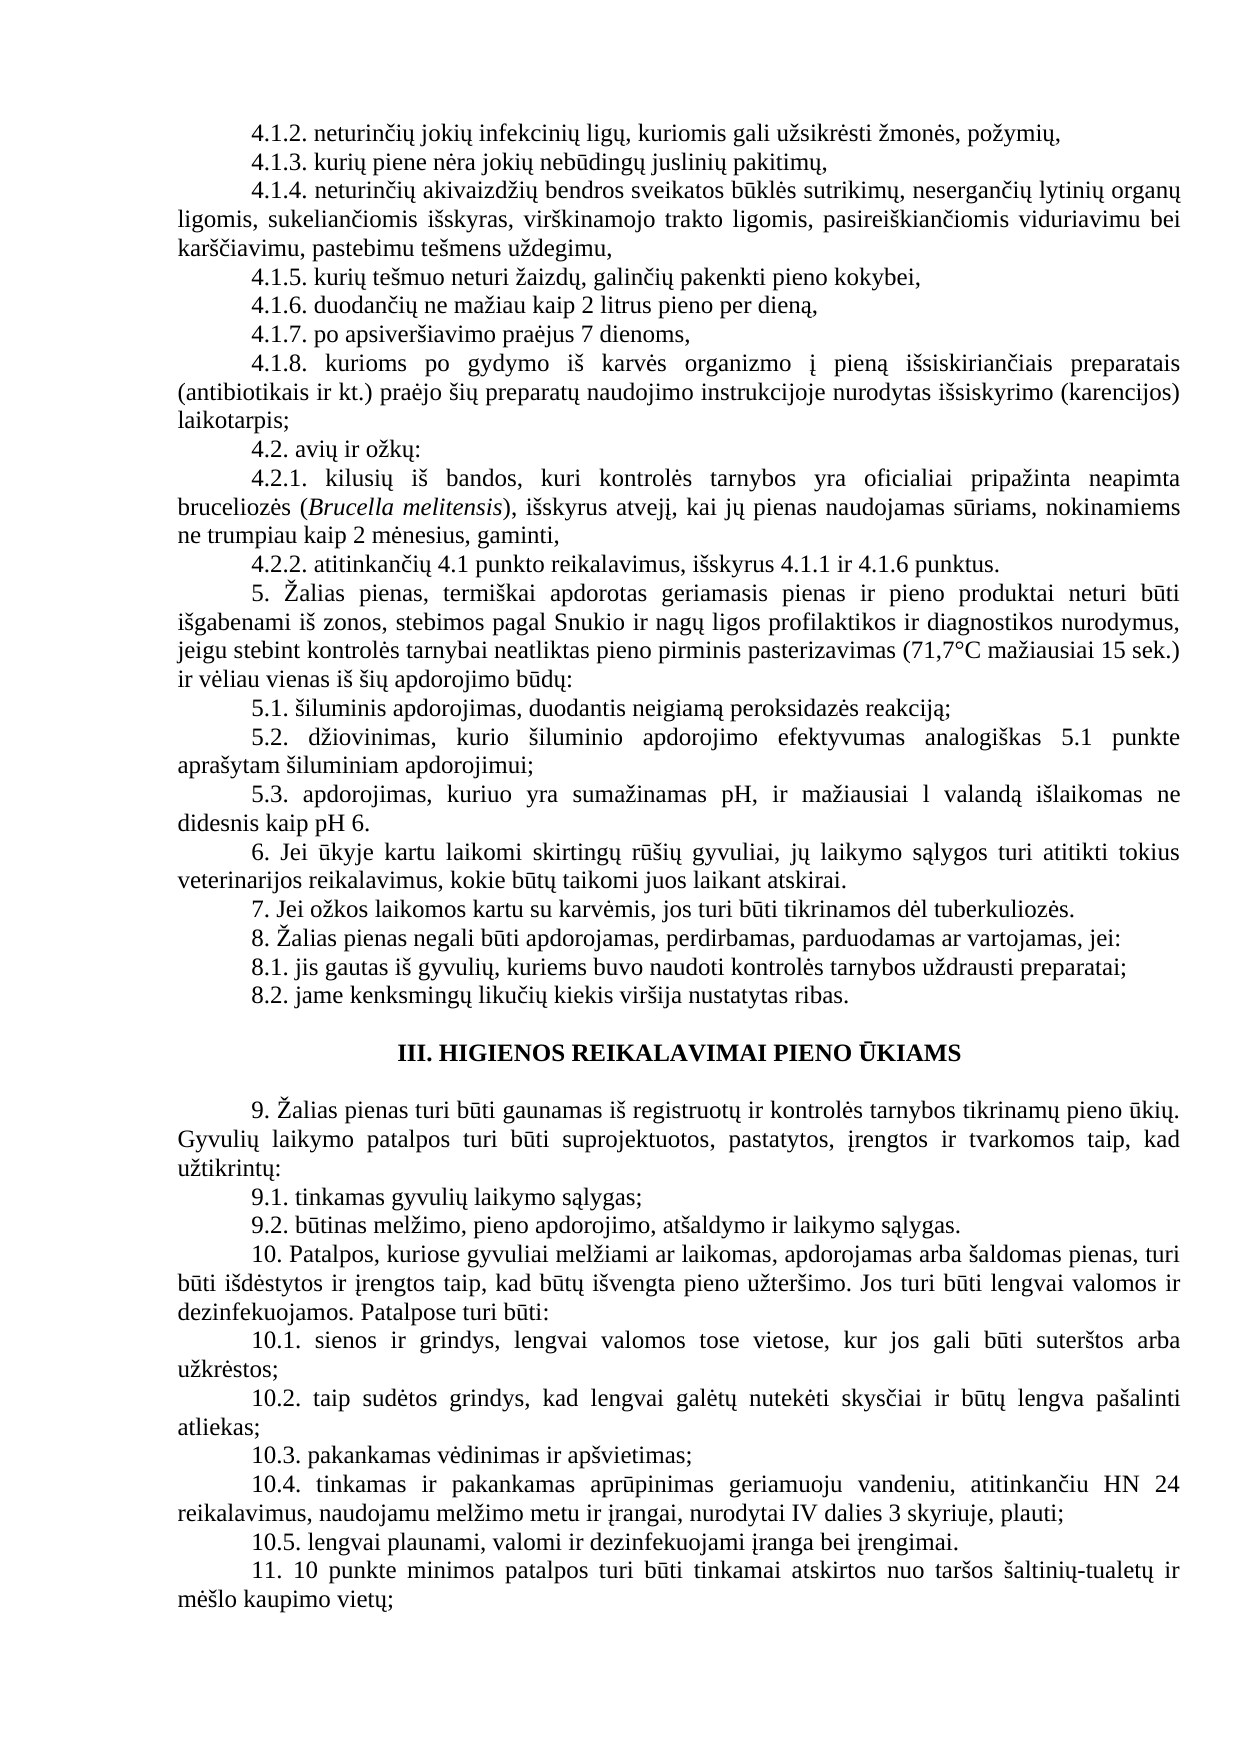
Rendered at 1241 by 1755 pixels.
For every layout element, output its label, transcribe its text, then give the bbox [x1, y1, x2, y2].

text 10. Patalpos, kuriose gyvuliai melžiami ar laikomas, apdorojamas arba šaldomas pienas, turi būti išdėstytos ir įrengtos taip, kad būtų išvengta pieno užteršimo. Jos turi būti lengvai valomos ir dezinfekuojamos. Patalpose turi būti: [177, 1239, 1181, 1326]
text 8.2. jame kenksmingų likučių kiekis viršija nustatytas ribas. [177, 981, 1181, 1009]
text 4.2. avių ir ožkų: [177, 434, 1181, 463]
text 4.1.5. kurių tešmuo neturi žaizdų, galinčių pakenkti pieno kokybei, [177, 262, 1181, 291]
text 8. Žalias pienas negali būti apdorojamas, perdirbamas, parduodamas ar vartojamas, jei: [177, 923, 1181, 952]
text 10.3. pakankamas vėdinimas ir apšvietimas; [177, 1441, 1181, 1469]
text 4.1.3. kurių piene nėra jokių nebūdingų juslinių pakitimų, [177, 147, 1181, 176]
text 4.2.1. kilusių iš bandos, kuri kontrolės tarnybos yra oficialiai pripažinta neapimta bruceliozės (Brucella melitensis), išskyrus atvejį, kai jų pienas naudojamas sūriams, nokinamiems ne trumpiau kaip 2 mėnesius, gaminti, [177, 463, 1181, 549]
text 4.1.8. kurioms po gydymo iš karvės organizmo į pieną išsiskiriančiais preparatais (antibiotikais ir kt.) praėjo šių preparatų naudojimo instrukcijoje nurodytas išsiskyrimo (karencijos) laikotarpis; [177, 348, 1181, 434]
text 7. Jei ožkos laikomos kartu su karvėmis, jos turi būti tikrinamos dėl tuberkuliozės. [177, 894, 1181, 923]
text 4.2.2. atitinkančių 4.1 punkto reikalavimus, išskyrus 4.1.1 ir 4.1.6 punktus. [177, 549, 1181, 578]
text 4.1.2. neturinčių jokių infekcinių ligų, kuriomis gali užsikrėsti žmonės, požymių, [177, 118, 1181, 147]
text 9. Žalias pienas turi būti gaunamas iš registruotų ir kontrolės tarnybos tikrinamų pieno ūkių. Gyvulių laikymo patalpos turi būti suprojektuotos, pastatytos, įrengtos ir tvarkomos taip, kad užtikrintų: [177, 1096, 1181, 1182]
text 5. Žalias pienas, termiškai apdorotas geriamasis pienas ir pieno produktai neturi būti išgabenami iš zonos, stebimos pagal Snukio ir nagų ligos profilaktikos ir diagnostikos nurodymus, jeigu stebint kontrolės tarnybai neatliktas pieno pirminis pasterizavimas (71,7°C mažiausiai 15 sek.) ir vėliau vienas iš šių apdorojimo būdų: [177, 578, 1181, 693]
text 10.4. tinkamas ir pakankamas aprūpinimas geriamuoju vandeniu, atitinkančiu HN 24 reikalavimus, naudojamu melžimo metu ir įrangai, nurodytai IV dalies 3 skyriuje, plauti; [177, 1469, 1181, 1527]
text 6. Jei ūkyje kartu laikomi skirtingų rūšių gyvuliai, jų laikymo sąlygos turi atitikti tokius veterinarijos reikalavimus, kokie būtų taikomi juos laikant atskirai. [177, 837, 1181, 894]
text III. HIGIENOS REIKALAVIMAI PIENO ŪKIAMS [177, 1038, 1181, 1067]
text 4.1.4. neturinčių akivaizdžių bendros sveikatos būklės sutrikimų, nesergančių lytinių organų ligomis, sukeliančiomis išskyras, virškinamojo trakto ligomis, pasireiškiančiomis viduriavimu bei karščiavimu, pastebimu tešmens uždegimu, [177, 176, 1181, 262]
text 9.1. tinkamas gyvulių laikymo sąlygas; [177, 1182, 1181, 1211]
text 4.1.6. duodančių ne mažiau kaip 2 litrus pieno per dieną, [177, 291, 1181, 319]
text 5.2. džiovinimas, kurio šiluminio apdorojimo efektyvumas analogiškas 5.1 punkte aprašytam šiluminiam apdorojimui; [177, 722, 1181, 779]
text 4.1.7. po apsiveršiavimo praėjus 7 dienoms, [177, 319, 1181, 348]
text 10.5. lengvai plaunami, valomi ir dezinfekuojami įranga bei įrengimai. [177, 1527, 1181, 1556]
text 10.1. sienos ir grindys, lengvai valomos tose vietose, kur jos gali būti suterštos arba užkrėstos; [177, 1326, 1181, 1383]
text 8.1. jis gautas iš gyvulių, kuriems buvo naudoti kontrolės tarnybos uždrausti preparatai; [177, 952, 1181, 981]
text 10.2. taip sudėtos grindys, kad lengvai galėtų nutekėti skysčiai ir būtų lengva pašalinti atliekas; [177, 1383, 1181, 1441]
text 5.1. šiluminis apdorojimas, duodantis neigiamą peroksidazės reakciją; [177, 693, 1181, 722]
text 11. 10 punkte minimos patalpos turi būti tinkamai atskirtos nuo taršos šaltinių-tualetų ir mėšlo kaupimo vietų; [177, 1556, 1181, 1613]
text 9.2. būtinas melžimo, pieno apdorojimo, atšaldymo ir laikymo sąlygas. [177, 1211, 1181, 1239]
text 5.3. apdorojimas, kuriuo yra sumažinamas pH, ir mažiausiai l valandą išlaikomas ne didesnis kaip pH 6. [177, 779, 1181, 837]
